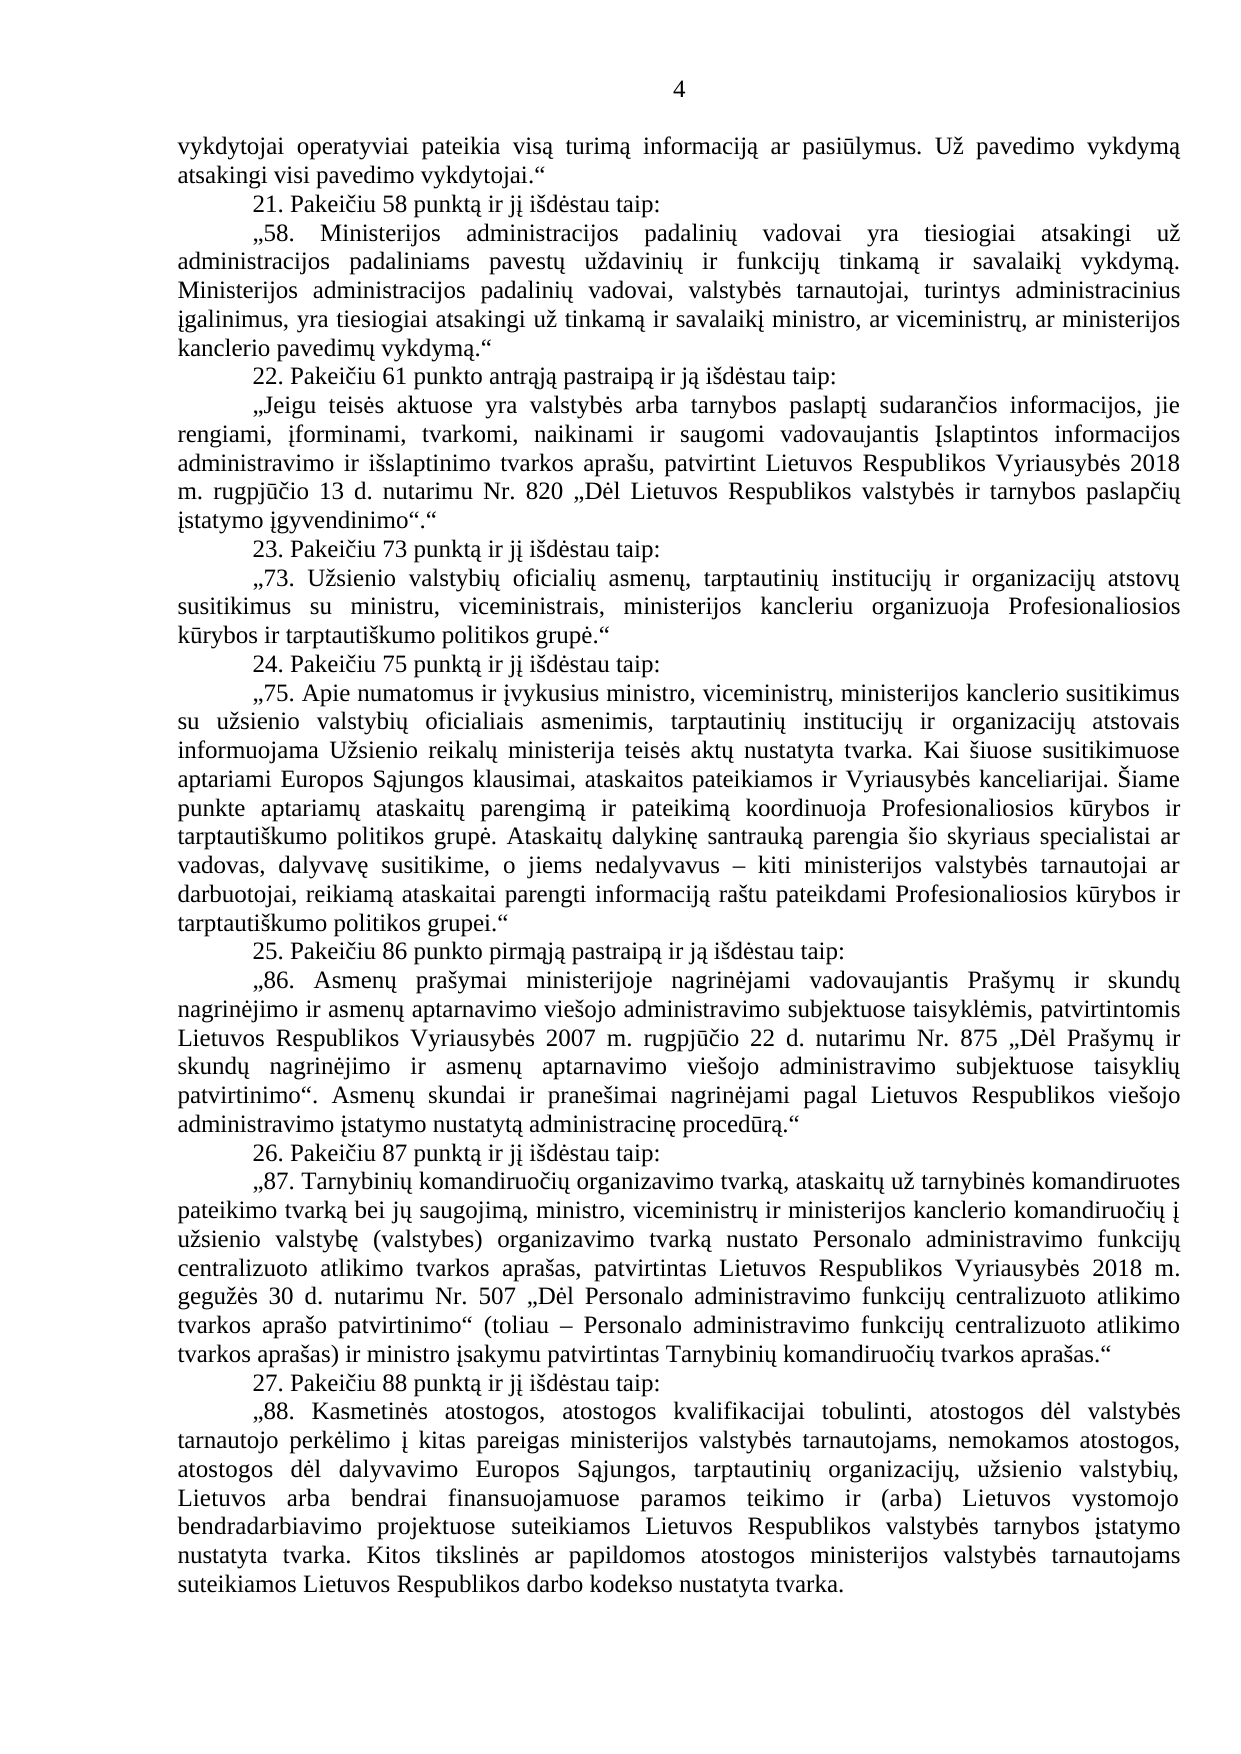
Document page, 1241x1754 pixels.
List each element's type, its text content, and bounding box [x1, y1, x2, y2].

text 21. Pakeičiu 58 punktą ir jį išdėstau taip: [177, 189, 1181, 218]
text „87. Tarnybinių komandiruočių organizavimo tvarką, ataskaitų už tarnybinės komandiruotes pateikimo tvarką bei jų saugojimą, ministro, viceministrų ir ministerijos kanclerio komandiruočių į užsienio valstybę (valstybes) organizavimo tvarką nustato Personalo administravimo funkcijų centralizuoto atlikimo tvarkos aprašas, patvirtintas Lietuvos Respublikos Vyriausybės 2018 m. gegužės 30 d. nutarimu Nr. 507 „Dėl Personalo administravimo funkcijų centralizuoto atlikimo tvarkos aprašo patvirtinimo“ (toliau – Personalo administravimo funkcijų centralizuoto atlikimo tvarkos aprašas) ir ministro įsakymu patvirtintas Tarnybinių komandiruočių tvarkos aprašas.“ [177, 1166, 1181, 1368]
text „86. Asmenų prašymai ministerijoje nagrinėjami vadovaujantis Prašymų ir skundų nagrinėjimo ir asmenų aptarnavimo viešojo administravimo subjektuose taisyklėmis, patvirtintomis Lietuvos Respublikos Vyriausybės 2007 m. rugpjūčio 22 d. nutarimu Nr. 875 „Dėl Prašymų ir skundų nagrinėjimo ir asmenų aptarnavimo viešojo administravimo subjektuose taisyklių patvirtinimo“. Asmenų skundai ir pranešimai nagrinėjami pagal Lietuvos Respublikos viešojo administravimo įstatymo nustatytą administracinę procedūrą.“ [177, 965, 1181, 1138]
text 25. Pakeičiu 86 punkto pirmąją pastraipą ir ją išdėstau taip: [177, 936, 1181, 965]
text vykdytojai operatyviai pateikia visą turimą informaciją ar pasiūlymus. Už pavedimo vykdymą atsakingi visi pavedimo vykdytojai.“ [177, 131, 1181, 189]
text „73. Užsienio valstybių oficialių asmenų, tarptautinių institucijų ir organizacijų atstovų susitikimus su ministru, viceministrais, ministerijos kancleriu organizuoja Profesionaliosios kūrybos ir tarptautiškumo politikos grupė.“ [177, 563, 1181, 649]
text „Jeigu teisės aktuose yra valstybės arba tarnybos paslaptį sudarančios informacijos, jie rengiami, įforminami, tvarkomi, naikinami ir saugomi vadovaujantis Įslaptintos informacijos administravimo ir išslaptinimo tvarkos aprašu, patvirtint Lietuvos Respublikos Vyriausybės 2018 m. rugpjūčio 13 d. nutarimu Nr. 820 „Dėl Lietuvos Respublikos valstybės ir tarnybos paslapčių įstatymo įgyvendinimo“.“ [177, 390, 1181, 534]
text „75. Apie numatomus ir įvykusius ministro, viceministrų, ministerijos kanclerio susitikimus su užsienio valstybių oficialiais asmenimis, tarptautinių institucijų ir organizacijų atstovais informuojama Užsienio reikalų ministerija teisės aktų nustatyta tvarka. Kai šiuose susitikimuose aptariami Europos Sąjungos klausimai, ataskaitos pateikiamos ir Vyriausybės kanceliarijai. Šiame punkte aptariamų ataskaitų parengimą ir pateikimą koordinuoja Profesionaliosios kūrybos ir tarptautiškumo politikos grupė. Ataskaitų dalykinę santrauką parengia šio skyriaus specialistai ar vadovas, dalyvavę susitikime, o jiems nedalyvavus – kiti ministerijos valstybės tarnautojai ar darbuotojai, reikiamą ataskaitai parengti informaciją raštu pateikdami Profesionaliosios kūrybos ir tarptautiškumo politikos grupei.“ [177, 678, 1181, 936]
text 23. Pakeičiu 73 punktą ir jį išdėstau taip: [177, 534, 1181, 563]
text 27. Pakeičiu 88 punktą ir jį išdėstau taip: [177, 1368, 1181, 1396]
text „58. Ministerijos administracijos padalinių vadovai yra tiesiogiai atsakingi už administracijos padaliniams pavestų uždavinių ir funkcijų tinkamą ir savalaikį vykdymą. Ministerijos administracijos padalinių vadovai, valstybės tarnautojai, turintys administracinius įgalinimus, yra tiesiogiai atsakingi už tinkamą ir savalaikį ministro, ar viceministrų, ar ministerijos kanclerio pavedimų vykdymą.“ [177, 218, 1181, 361]
text 26. Pakeičiu 87 punktą ir jį išdėstau taip: [177, 1138, 1181, 1166]
text 22. Pakeičiu 61 punkto antrąją pastraipą ir ją išdėstau taip: [177, 361, 1181, 390]
text „88. Kasmetinės atostogos, atostogos kvalifikacijai tobulinti, atostogos dėl valstybės tarnautojo perkėlimo į kitas pareigas ministerijos valstybės tarnautojams, nemokamos atostogos, atostogos dėl dalyvavimo Europos Sąjungos, tarptautinių organizacijų, užsienio valstybių, Lietuvos arba bendrai finansuojamuose paramos teikimo ir (arba) Lietuvos vystomojo bendradarbiavimo projektuose suteikiamos Lietuvos Respublikos valstybės tarnybos įstatymo nustatyta tvarka. Kitos tikslinės ar papildomos atostogos ministerijos valstybės tarnautojams suteikiamos Lietuvos Respublikos darbo kodekso nustatyta tvarka. [177, 1396, 1181, 1598]
text 24. Pakeičiu 75 punktą ir jį išdėstau taip: [177, 649, 1181, 678]
